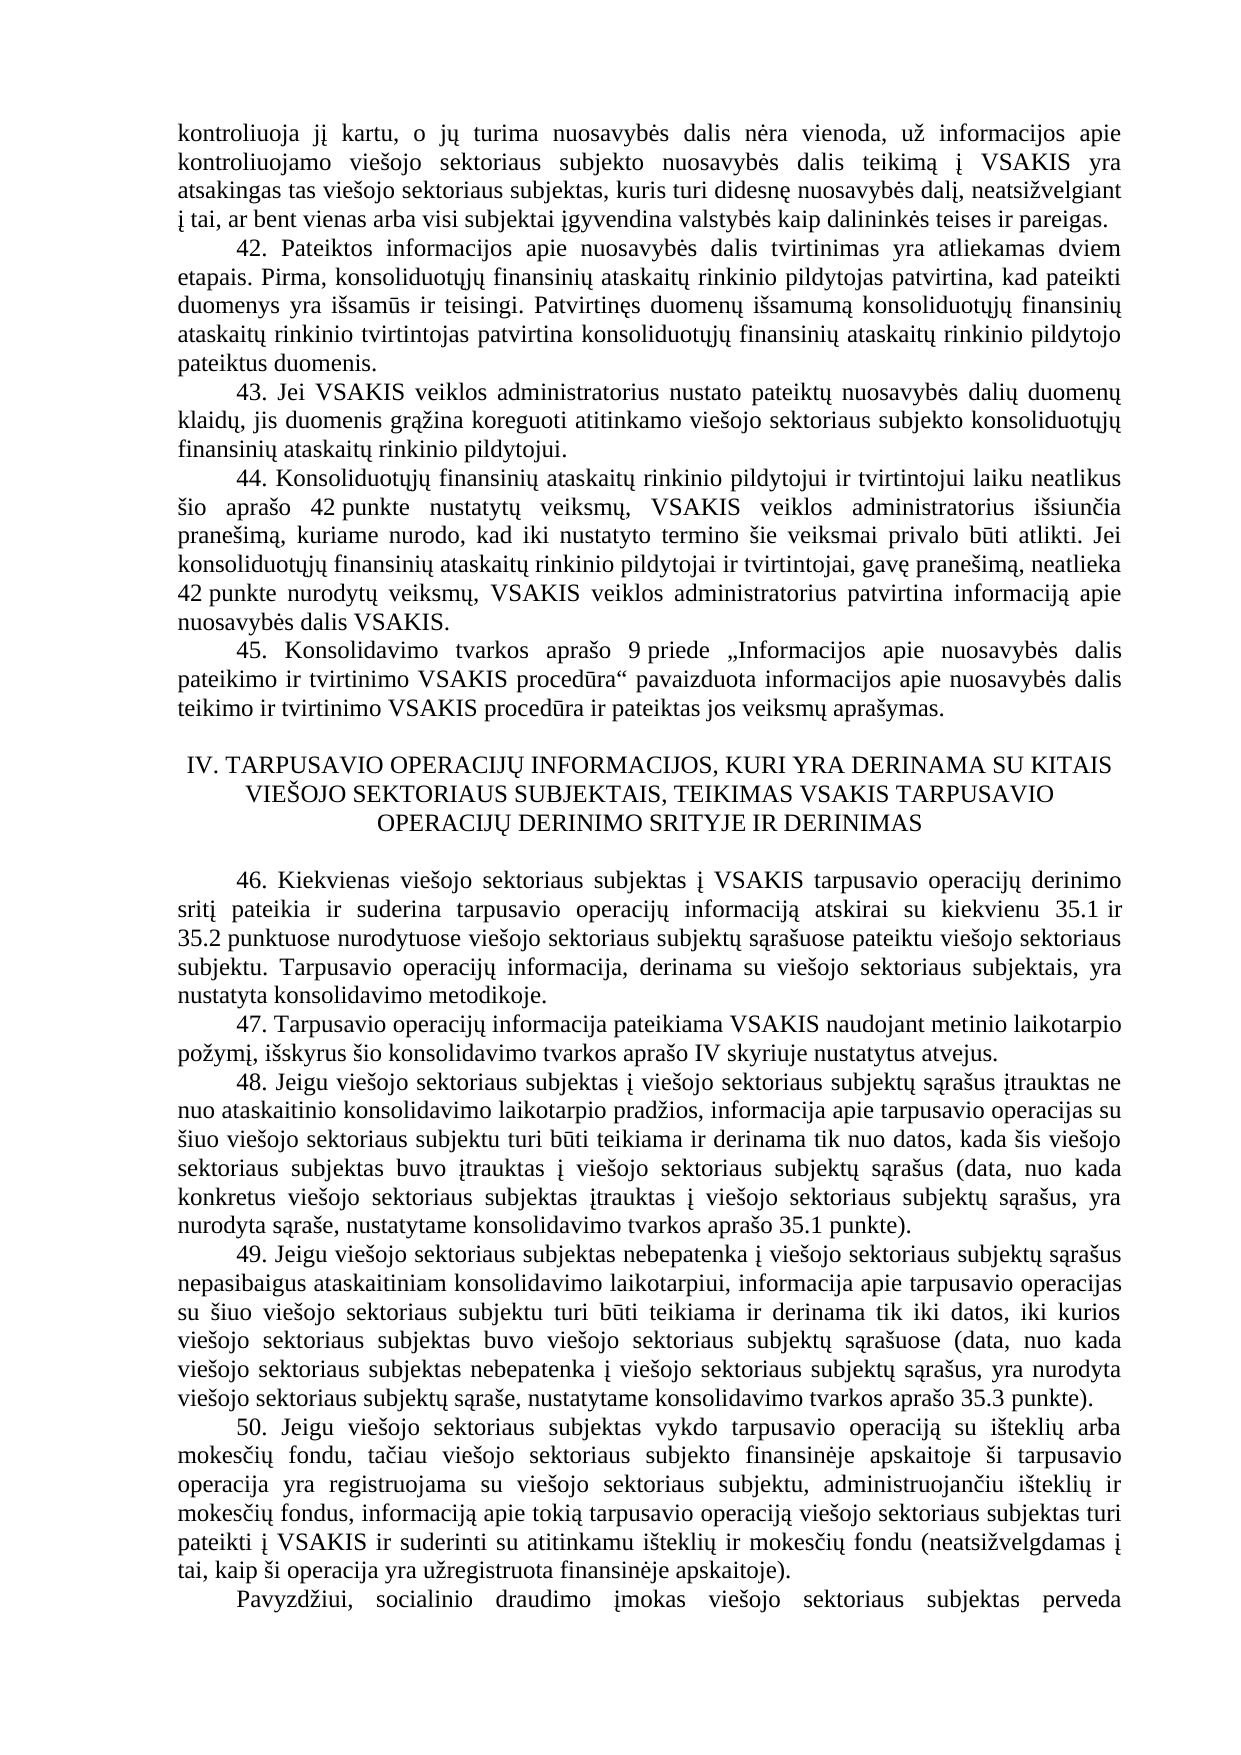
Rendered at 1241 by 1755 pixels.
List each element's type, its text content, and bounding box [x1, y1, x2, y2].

text 50. Jeigu viešojo sektoriaus subjektas vykdo tarpusavio operaciją su išteklių arba mokesčių fondu, tačiau viešojo sektoriaus subjekto finansinėje apskaitoje ši tarpusavio operacija yra registruojama su viešojo sektoriaus subjektu, administruojančiu išteklių ir mokesčių fondus, informaciją apie tokią tarpusavio operaciją viešojo sektoriaus subjektas turi pateikti į VSAKIS ir suderinti su atitinkamu išteklių ir mokesčių fondu (neatsižvelgdamas į tai, kaip ši operacija yra užregistruota finansinėje apskaitoje). [177, 1412, 1122, 1584]
text kontroliuoja jį kartu, o jų turima nuosavybės dalis nėra vienoda, už informacijos apie kontroliuojamo viešojo sektoriaus subjekto nuosavybės dalis teikimą į VSAKIS yra atsakingas tas viešojo sektoriaus subjektas, kuris turi didesnę nuosavybės dalį, neatsižvelgiant į tai, ar bent vienas arba visi subjektai įgyvendina valstybės kaip dalininkės teises ir pareigas. [177, 118, 1122, 233]
text 42. Pateiktos informacijos apie nuosavybės dalis tvirtinimas yra atliekamas dviem etapais. Pirma, konsoliduotųjų finansinių ataskaitų rinkinio pildytojas patvirtina, kad pateikti duomenys yra išsamūs ir teisingi. Patvirtinęs duomenų išsamumą konsoliduotųjų finansinių ataskaitų rinkinio tvirtintojas patvirtina konsoliduotųjų finansinių ataskaitų rinkinio pildytojo pateiktus duomenis. [177, 233, 1122, 377]
text 45. Konsolidavimo tvarkos aprašo 9 priede „Informacijos apie nuosavybės dalis pateikimo ir tvirtinimo VSAKIS procedūra“ pavaizduota informacijos apie nuosavybės dalis teikimo ir tvirtinimo VSAKIS procedūra ir pateiktas jos veiksmų aprašymas. [177, 636, 1122, 722]
text 46. Kiekvienas viešojo sektoriaus subjektas į VSAKIS tarpusavio operacijų derinimo sritį pateikia ir suderina tarpusavio operacijų informaciją atskirai su kiekvienu 35.1 ir 35.2 punktuose nurodytuose viešojo sektoriaus subjektų sąrašuose pateiktu viešojo sektoriaus subjektu. Tarpusavio operacijų informacija, derinama su viešojo sektoriaus subjektais, yra nustatyta konsolidavimo metodikoje. [177, 866, 1122, 1009]
text 48. Jeigu viešojo sektoriaus subjektas į viešojo sektoriaus subjektų sąrašus įtrauktas ne nuo ataskaitinio konsolidavimo laikotarpio pradžios, informacija apie tarpusavio operacijas su šiuo viešojo sektoriaus subjektu turi būti teikiama ir derinama tik nuo datos, kada šis viešojo sektoriaus subjektas buvo įtrauktas į viešojo sektoriaus subjektų sąrašus (data, nuo kada konkretus viešojo sektoriaus subjektas įtrauktas į viešojo sektoriaus subjektų sąrašus, yra nurodyta sąraše, nustatytame konsolidavimo tvarkos aprašo 35.1 punkte). [177, 1067, 1122, 1239]
text Pavyzdžiui, socialinio draudimo įmokas viešojo sektoriaus subjektas perveda [177, 1584, 1122, 1613]
text 47. Tarpusavio operacijų informacija pateikiama VSAKIS naudojant metinio laikotarpio požymį, išskyrus šio konsolidavimo tvarkos aprašo IV skyriuje nustatytus atvejus. [177, 1009, 1122, 1067]
text 44. Konsoliduotųjų finansinių ataskaitų rinkinio pildytojui ir tvirtintojui laiku neatlikus šio aprašo 42 punkte nustatytų veiksmų, VSAKIS veiklos administratorius išsiunčia pranešimą, kuriame nurodo, kad iki nustatyto termino šie veiksmai privalo būti atlikti. Jei konsoliduotųjų finansinių ataskaitų rinkinio pildytojai ir tvirtintojai, gavę pranešimą, neatlieka 42 punkte nurodytų veiksmų, VSAKIS veiklos administratorius patvirtina informaciją apie nuosavybės dalis VSAKIS. [177, 463, 1122, 636]
text 49. Jeigu viešojo sektoriaus subjektas nebepatenka į viešojo sektoriaus subjektų sąrašus nepasibaigus ataskaitiniam konsolidavimo laikotarpiui, informacija apie tarpusavio operacijas su šiuo viešojo sektoriaus subjektu turi būti teikiama ir derinama tik iki datos, iki kurios viešojo sektoriaus subjektas buvo viešojo sektoriaus subjektų sąrašuose (data, nuo kada viešojo sektoriaus subjektas nebepatenka į viešojo sektoriaus subjektų sąrašus, yra nurodyta viešojo sektoriaus subjektų sąraše, nustatytame konsolidavimo tvarkos aprašo 35.3 punkte). [177, 1239, 1122, 1412]
text 43. Jei VSAKIS veiklos administratorius nustato pateiktų nuosavybės dalių duomenų klaidų, jis duomenis grąžina koreguoti atitinkamo viešojo sektoriaus subjekto konsoliduotųjų finansinių ataskaitų rinkinio pildytojui. [177, 377, 1122, 463]
text IV. TARPUSAVIO OPERACIJŲ INFORMACIJOS, KURI YRA DERINAMA SU KITAIS VIEŠOJO SEKTORIAUS SUBJEKTAIS, TEIKIMAS VSAKIS TARPUSAVIO OPERACIJŲ DERINIMO SRITYJE IR DERINIMAS [177, 751, 1122, 837]
